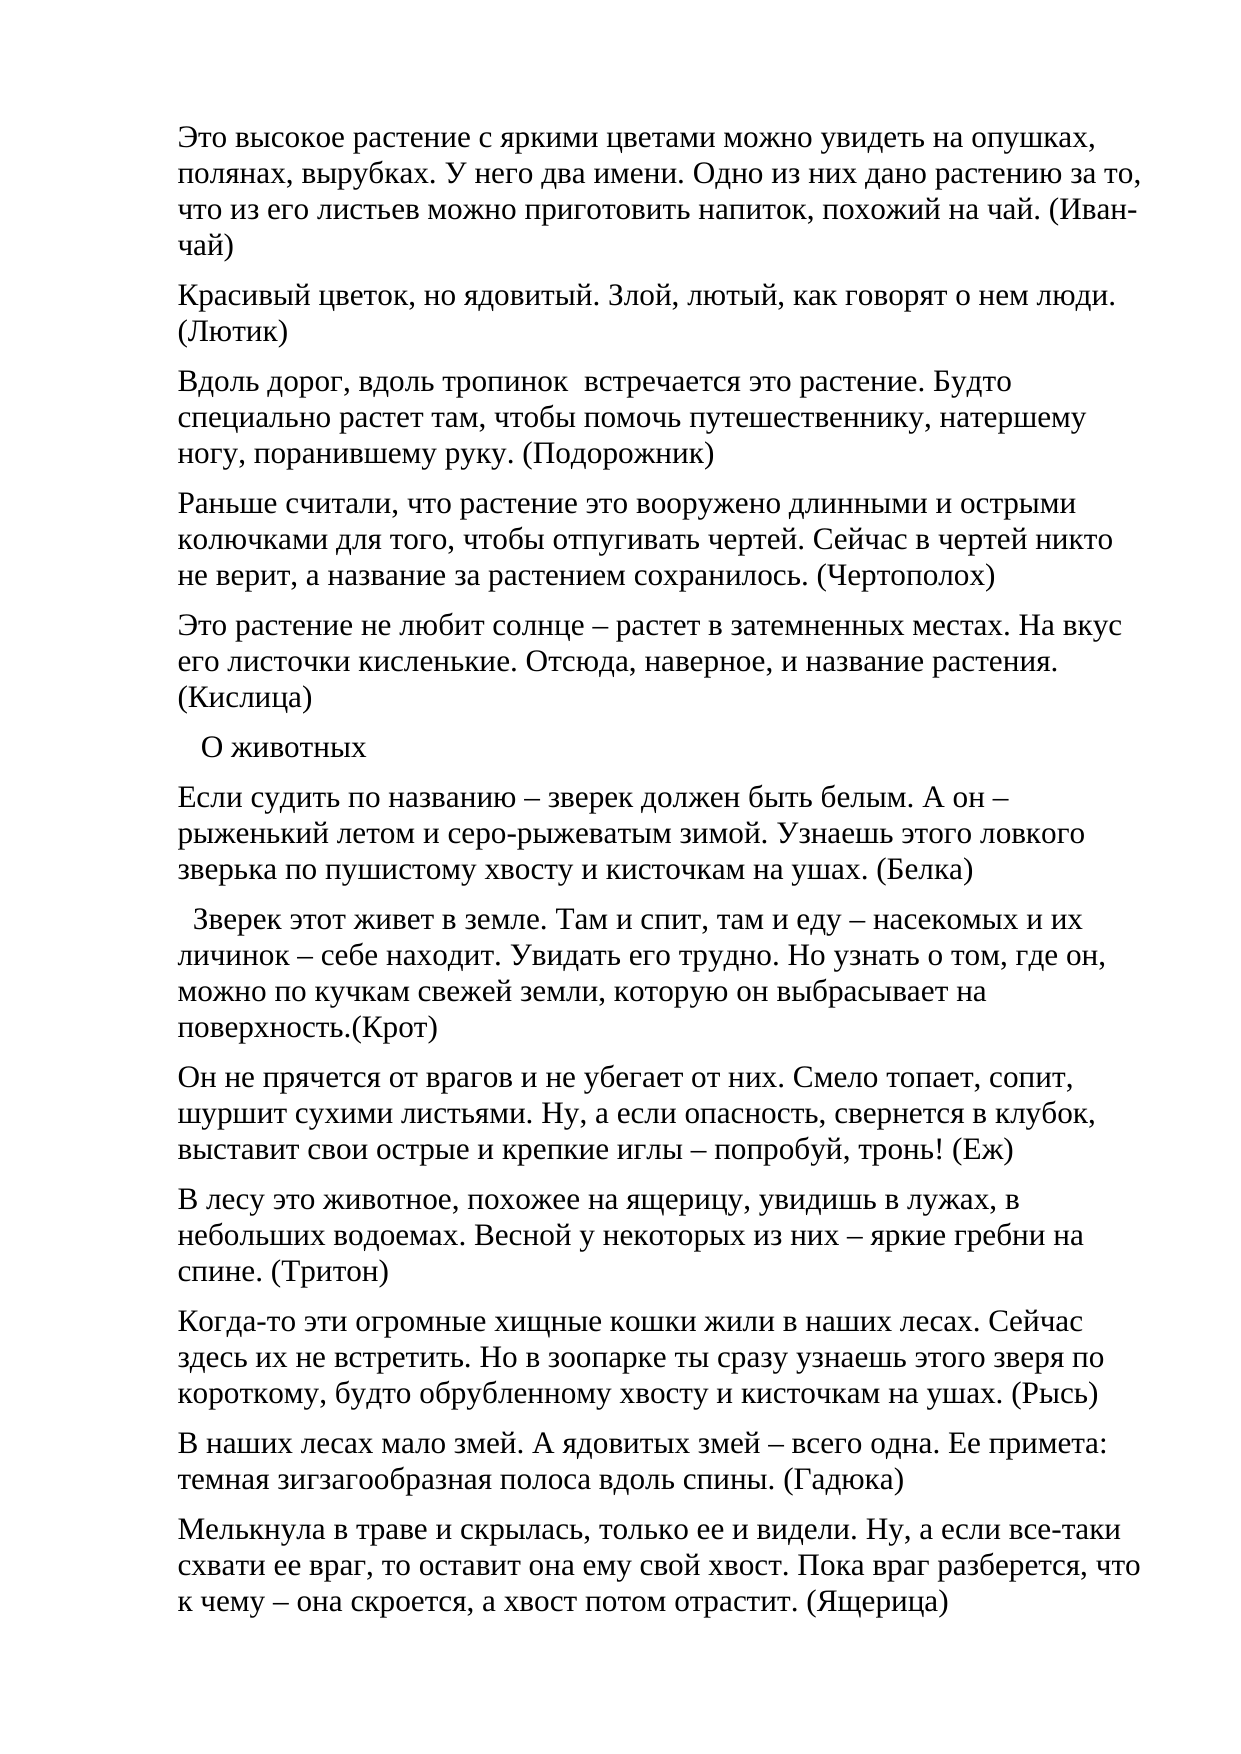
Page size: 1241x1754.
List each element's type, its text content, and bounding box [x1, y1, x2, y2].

text Мелькнула в траве и скрылась, только ее и видели. Ну, а если все-таки схвати ее враг, то оставит она ему свой хвост. Пока враг разберется, что к чему – она скроется, а хвост потом отрастит. (Ящерица) [177, 1510, 1152, 1618]
text В наших лесах мало змей. А ядовитых змей – всего одна. Ее примета: темная зигзагообразная полоса вдоль спины. (Гадюка) [177, 1424, 1152, 1496]
text Если судить по названию – зверек должен быть белым. А он – рыженький летом и серо-рыжеватым зимой. Узнаешь этого ловкого зверька по пушистому хвосту и кисточкам на ушах. (Белка) [177, 778, 1152, 886]
text Раньше считали, что растение это вооружено длинными и острыми колючками для того, чтобы отпугивать чертей. Сейчас в чертей никто не верит, а название за растением сохранилось. (Чертополох) [177, 484, 1152, 592]
text Красивый цветок, но ядовитый. Злой, лютый, как говорят о нем люди. (Лютик) [177, 276, 1152, 348]
text В лесу это животное, похожее на ящерицу, увидишь в лужах, в небольших водоемах. Весной у некоторых из них – яркие гребни на спине. (Тритон) [177, 1180, 1152, 1288]
text Это растение не любит солнце – растет в затемненных местах. На вкус его листочки кисленькие. Отсюда, наверное, и название растения. (Кислица) [177, 606, 1152, 714]
text Вдоль дорог, вдоль тропинок встречается это растение. Будто специально растет там, чтобы помочь путешественнику, натершему ногу, поранившему руку. (Подорожник) [177, 362, 1152, 470]
text Когда-то эти огромные хищные кошки жили в наших лесах. Сейчас здесь их не встретить. Но в зоопарке ты сразу узнаешь этого зверя по короткому, будто обрубленному хвосту и кисточкам на ушах. (Рысь) [177, 1302, 1152, 1410]
text Это высокое растение с яркими цветами можно увидеть на опушках, полянах, вырубках. У него два имени. Одно из них дано растению за то, что из его листьев можно приготовить напиток, похожий на чай. (Иван-чай) [177, 118, 1152, 262]
text Он не прячется от врагов и не убегает от них. Смело топает, сопит, шуршит сухими листьями. Ну, а если опасность, свернется в клубок, выставит свои острые и крепкие иглы – попробуй, тронь! (Еж) [177, 1058, 1152, 1166]
text Зверек этот живет в земле. Там и спит, там и еду – насекомых и их личинок – себе находит. Увидать его трудно. Но узнать о том, где он, можно по кучкам свежей земли, которую он выбрасывает на поверхность.(Крот) [177, 900, 1152, 1044]
text О животных [177, 728, 1152, 764]
